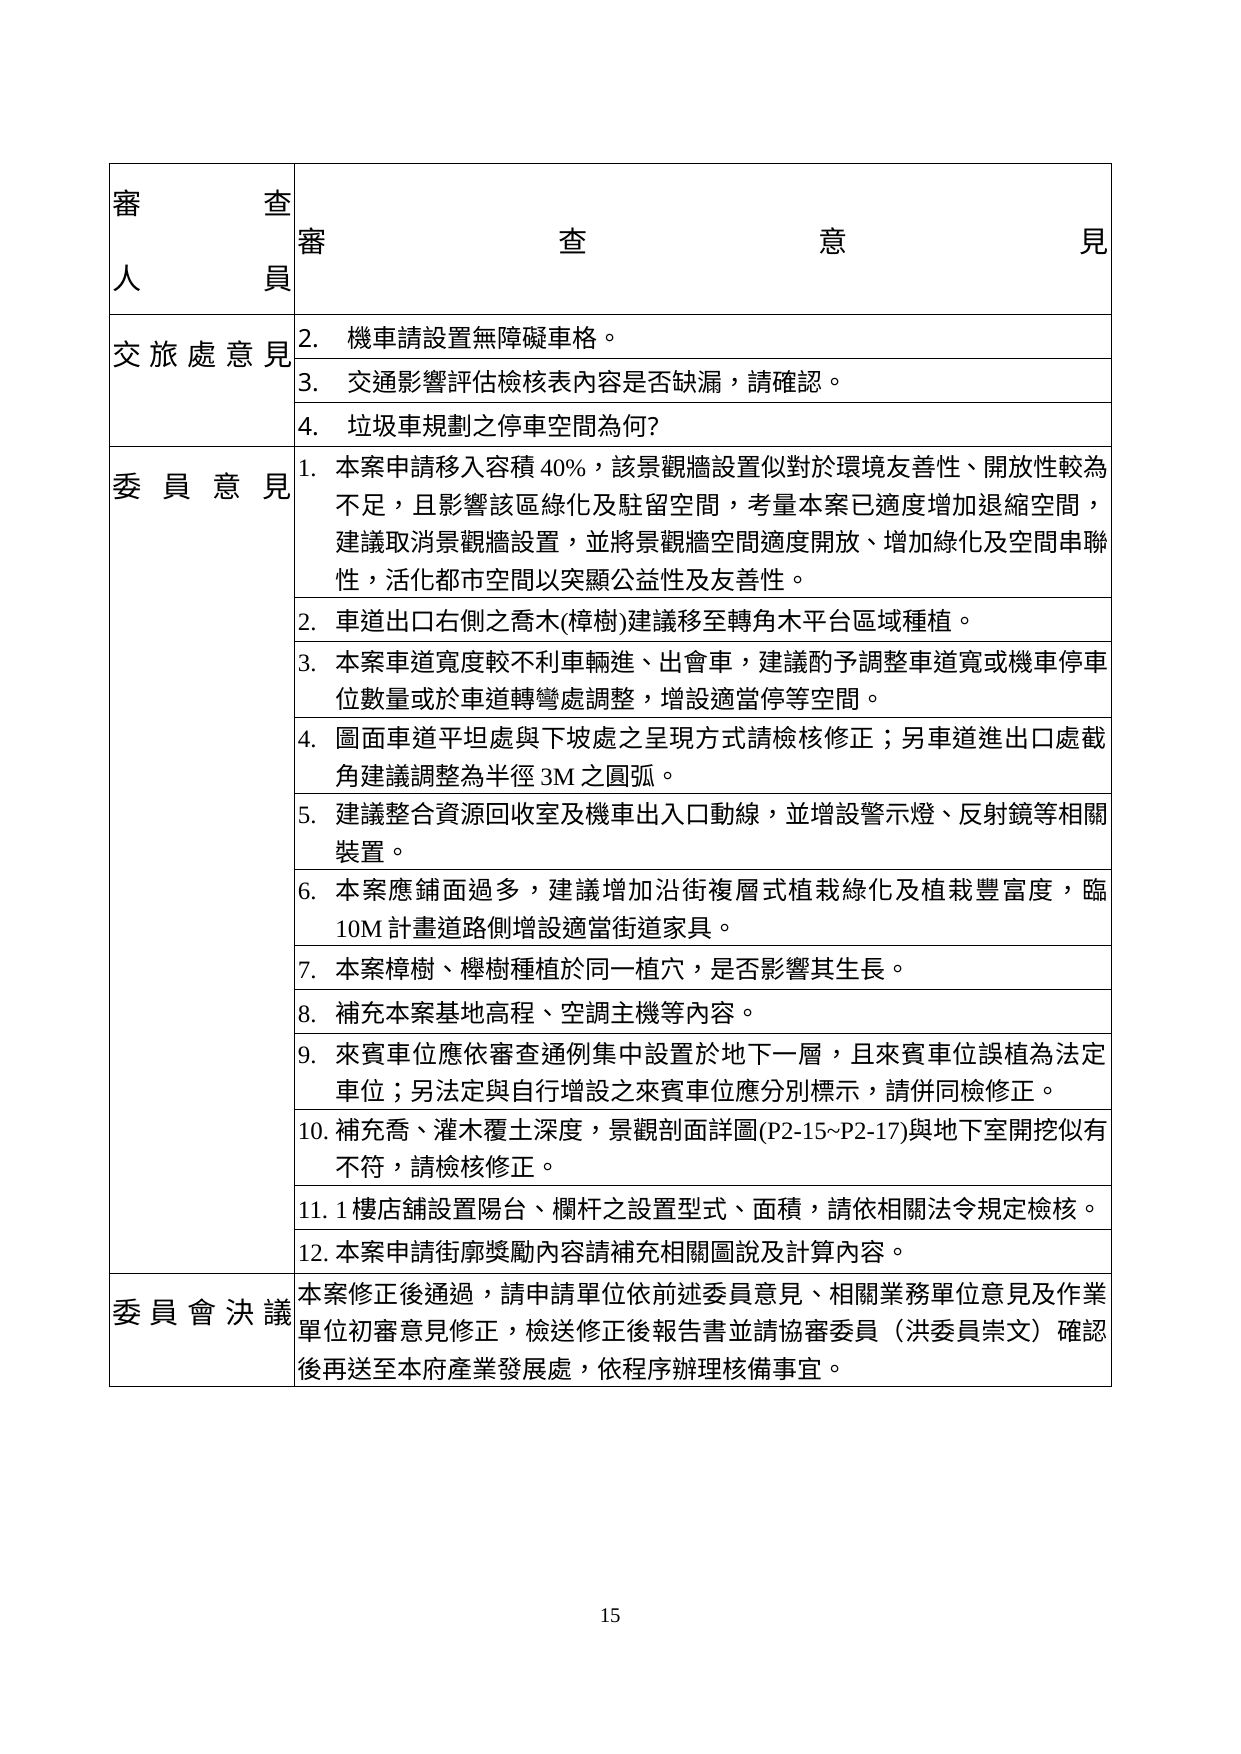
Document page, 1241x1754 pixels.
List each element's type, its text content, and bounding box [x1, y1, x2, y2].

table_cell 本案申請移入容積40%，該景觀牆設置似對於環境友善性、開放性較為不足，且影響該區綠化及駐留空間，考量本案已適度增加退縮空間，建議取消景觀牆設置，並將景觀牆空間適度開放、增加綠化及空間串聯性，活化都市空間以突顯公益性及友善性。 [295, 447, 1111, 597]
table_cell 本案申請街廓獎勵內容請補充相關圖說及計算內容。 [295, 1230, 1111, 1272]
table_cell 來賓車位應依審查通例集中設置於地下一層，且來賓車位誤植為法定車位；另法定與自行增設之來賓車位應分別標示，請併同檢修正。 [295, 1034, 1111, 1109]
table_cell 委員意見 [110, 447, 294, 1272]
table_cell 圖面車道平坦處與下坡處之呈現方式請檢核修正；另車道進出口處截角建議調整為半徑3M之圓弧。 [295, 718, 1111, 793]
table_cell 機車請設置無障礙車格。 [295, 315, 1111, 358]
table_cell 1樓店舖設置陽台、欄杆之設置型式、面積，請依相關法令規定檢核。 [295, 1186, 1111, 1229]
table_cell 本案車道寬度較不利車輛進、出會車，建議酌予調整車道寬或機車停車位數量或於車道轉彎處調整，增設適當停等空間。 [295, 642, 1111, 717]
table_header 審查 人員 [110, 164, 294, 314]
table_cell 委員會決議 [110, 1274, 294, 1386]
table_cell 本案應鋪面過多，建議增加沿街複層式植栽綠化及植栽豐富度，臨10M計畫道路側增設適當街道家具。 [295, 870, 1111, 945]
table_cell 車道出口右側之喬木(樟樹)建議移至轉角木平台區域種植。 [295, 598, 1111, 641]
table_cell 本案修正後通過，請申請單位依前述委員意見、相關業務單位意見及作業單位初審意見修正，檢送修正後報告書並請協審委員（洪委員崇文）確認後再送至本府產業發展處，依程序辦理核備事宜。 [295, 1274, 1111, 1386]
table_cell 交旅處意見 [110, 315, 294, 446]
table_header 審查意見 [295, 164, 1111, 314]
table_cell 建議整合資源回收室及機車出入口動線，並增設警示燈、反射鏡等相關裝置。 [295, 794, 1111, 869]
table_cell 補充本案基地高程、空調主機等內容。 [295, 990, 1111, 1033]
table_cell 本案樟樹、櫸樹種植於同一植穴，是否影響其生長。 [295, 946, 1111, 989]
table_cell 補充喬、灌木覆土深度，景觀剖面詳圖(P2-15~P2-17)與地下室開挖似有不符，請檢核修正。 [295, 1110, 1111, 1185]
table_cell 垃圾車規劃之停車空間為何? [295, 403, 1111, 446]
table_cell 交通影響評估檢核表內容是否缺漏，請確認。 [295, 359, 1111, 402]
